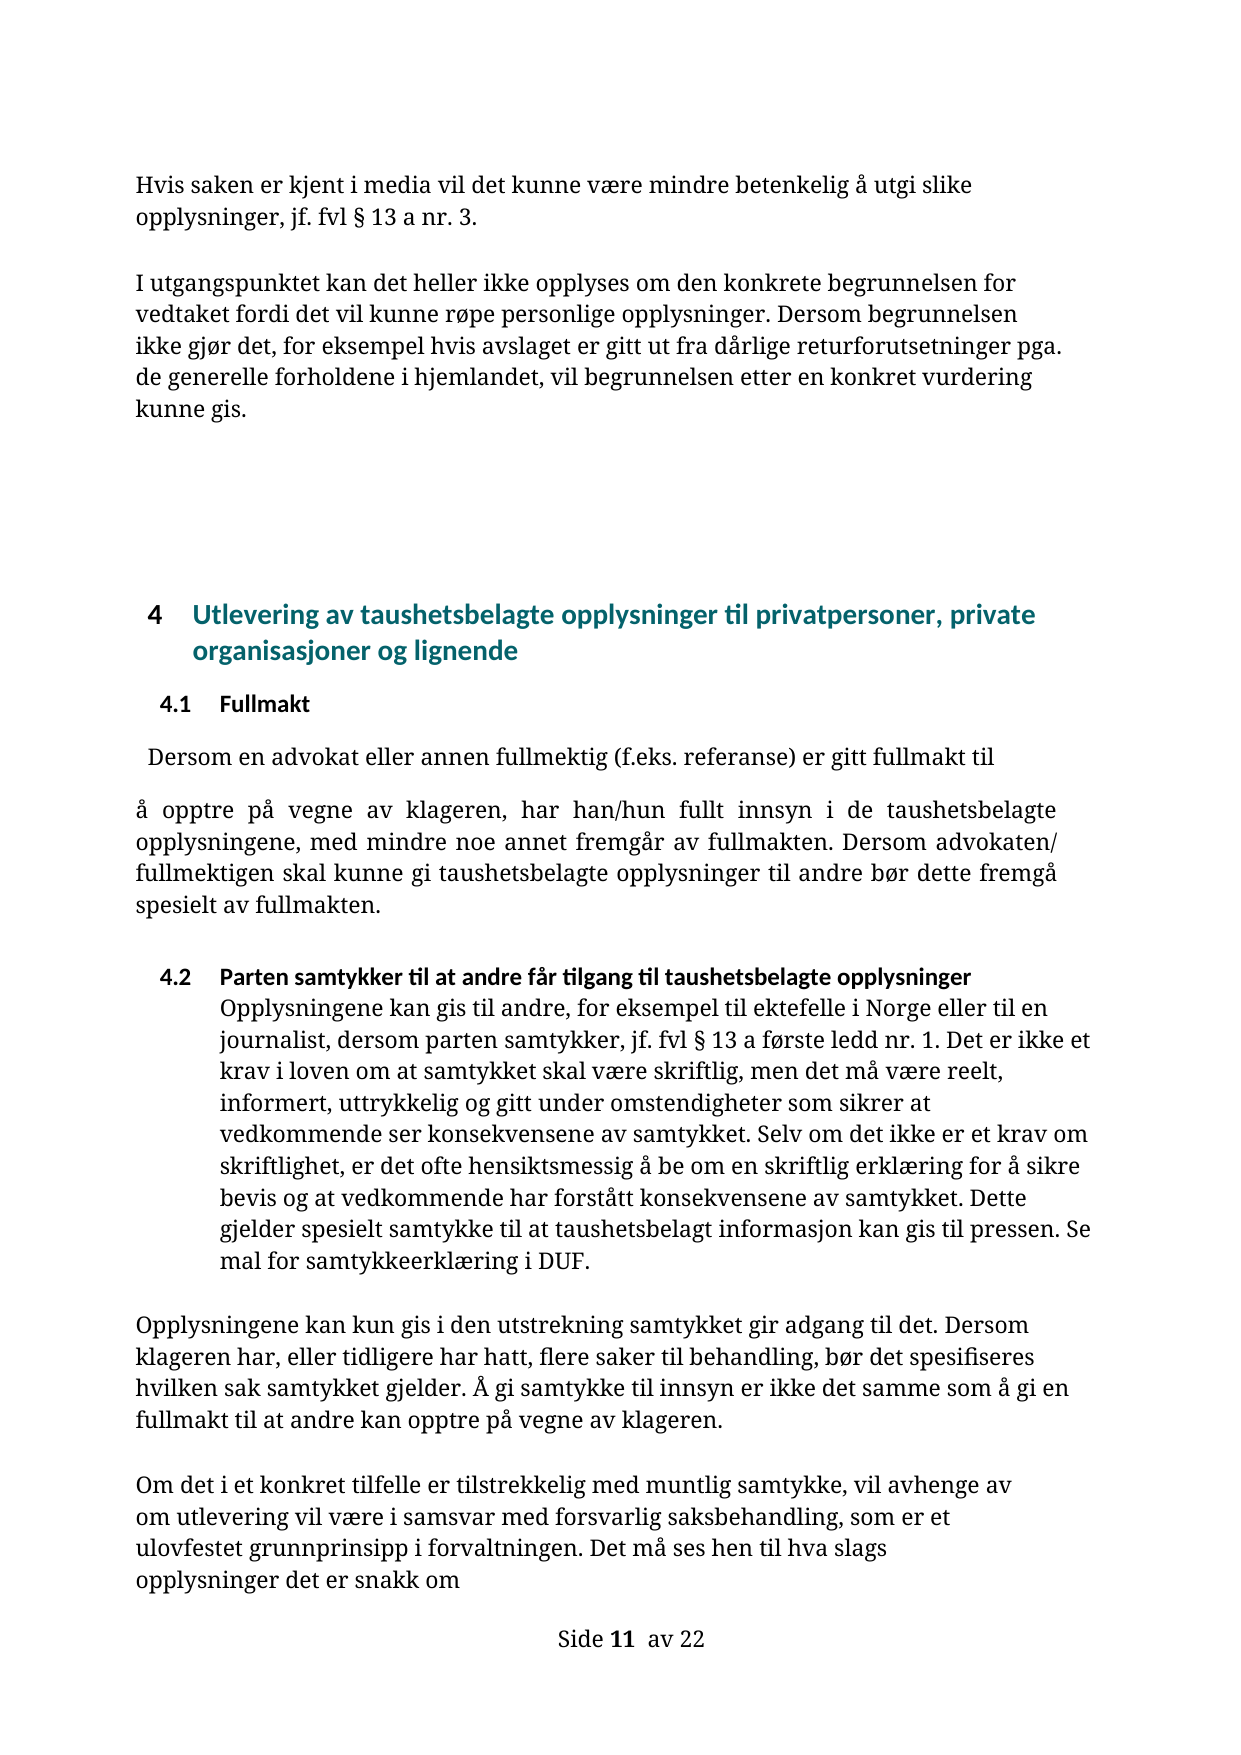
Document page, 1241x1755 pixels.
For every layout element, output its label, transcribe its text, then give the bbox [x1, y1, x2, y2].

text å opptre på vegne av klageren, har han/hun fullt innsyn i de taushetsbelagte opplysningene, med mindre noe annet fremgår av fullmakten. Dersom advokaten/ fullmektigen skal kunne gi taushetsbelagte opplysninger til andre bør dette fremgå spesielt av fullmakten. [135, 794, 1059, 920]
text I utgangspunktet kan det heller ikke opplyses om den konkrete begrunnelsen for vedtaket fordi det vil kunne røpe personlige opplysninger. Dersom begrunnelsen ikke gjør det, for eksempel hvis avslaget er gitt ut fra dårlige returforutsetninger pga. de generelle forholdene i hjemlandet, vil begrunnelsen etter en konkret vurdering kunne gis. [135, 267, 1071, 424]
list Utlevering av taushetsbelagte opplysninger til privatpersoner, private organisasjoner og lignende [147, 596, 1037, 668]
list Fullmakt [159, 688, 1209, 718]
text Opplysningene kan kun gis i den utstrekning samtykket gir adgang til det. Dersom klageren har, eller tidligere har hatt, flere saker til behandling, bør det spesifiseres hvilken sak samtykket gjelder. Å gi samtykke til innsyn er ikke det samme som å gi en fullmakt til at andre kan opptre på vegne av klageren. [135, 1309, 1087, 1435]
list Parten samtykker til at andre får tilgang til taushetsbelagte opplysninger Opplysningene kan gis til andre, for eksempel til ektefelle i Norge eller til en journalist, dersom parten samtykker, jf. fvl § 13 a første ledd nr. 1. Det er ikke et krav i loven om at samtykket skal være skriftlig, men det må være reelt, informert, uttrykkelig og gitt under omstendigheter som sikrer at vedkommende ser konsekvensene av samtykket. Selv om det ikke er et krav om skriftlighet, er det ofte hensiktsmessig å be om en skriftlig erklæring for å sikre bevis og at vedkommende har forstått konsekvensene av samtykket. Dette gjelder spesielt samtykke til at taushetsbelagt informasjon kan gis til pressen. Se mal for samtykkeerklæring i DUF. [159, 961, 1092, 1276]
text Om det i et konkret tilfelle er tilstrekkelig med muntlig samtykke, vil avhenge av om utlevering vil være i samsvar med forsvarlig saksbehandling, som er et ulovfestet grunnprinsipp i forvaltningen. Det må ses hen til hva slags opplysninger det er snakk om [135, 1469, 1029, 1595]
text Hvis saken er kjent i media vil det kunne være mindre betenkelig å utgi slike opplysninger, jf. fvl § 13 a nr. 3. [135, 169, 1075, 232]
text Dersom en advokat eller annen fullmektig (f.eks. referanse) er gitt fullmakt til [147, 741, 1209, 772]
